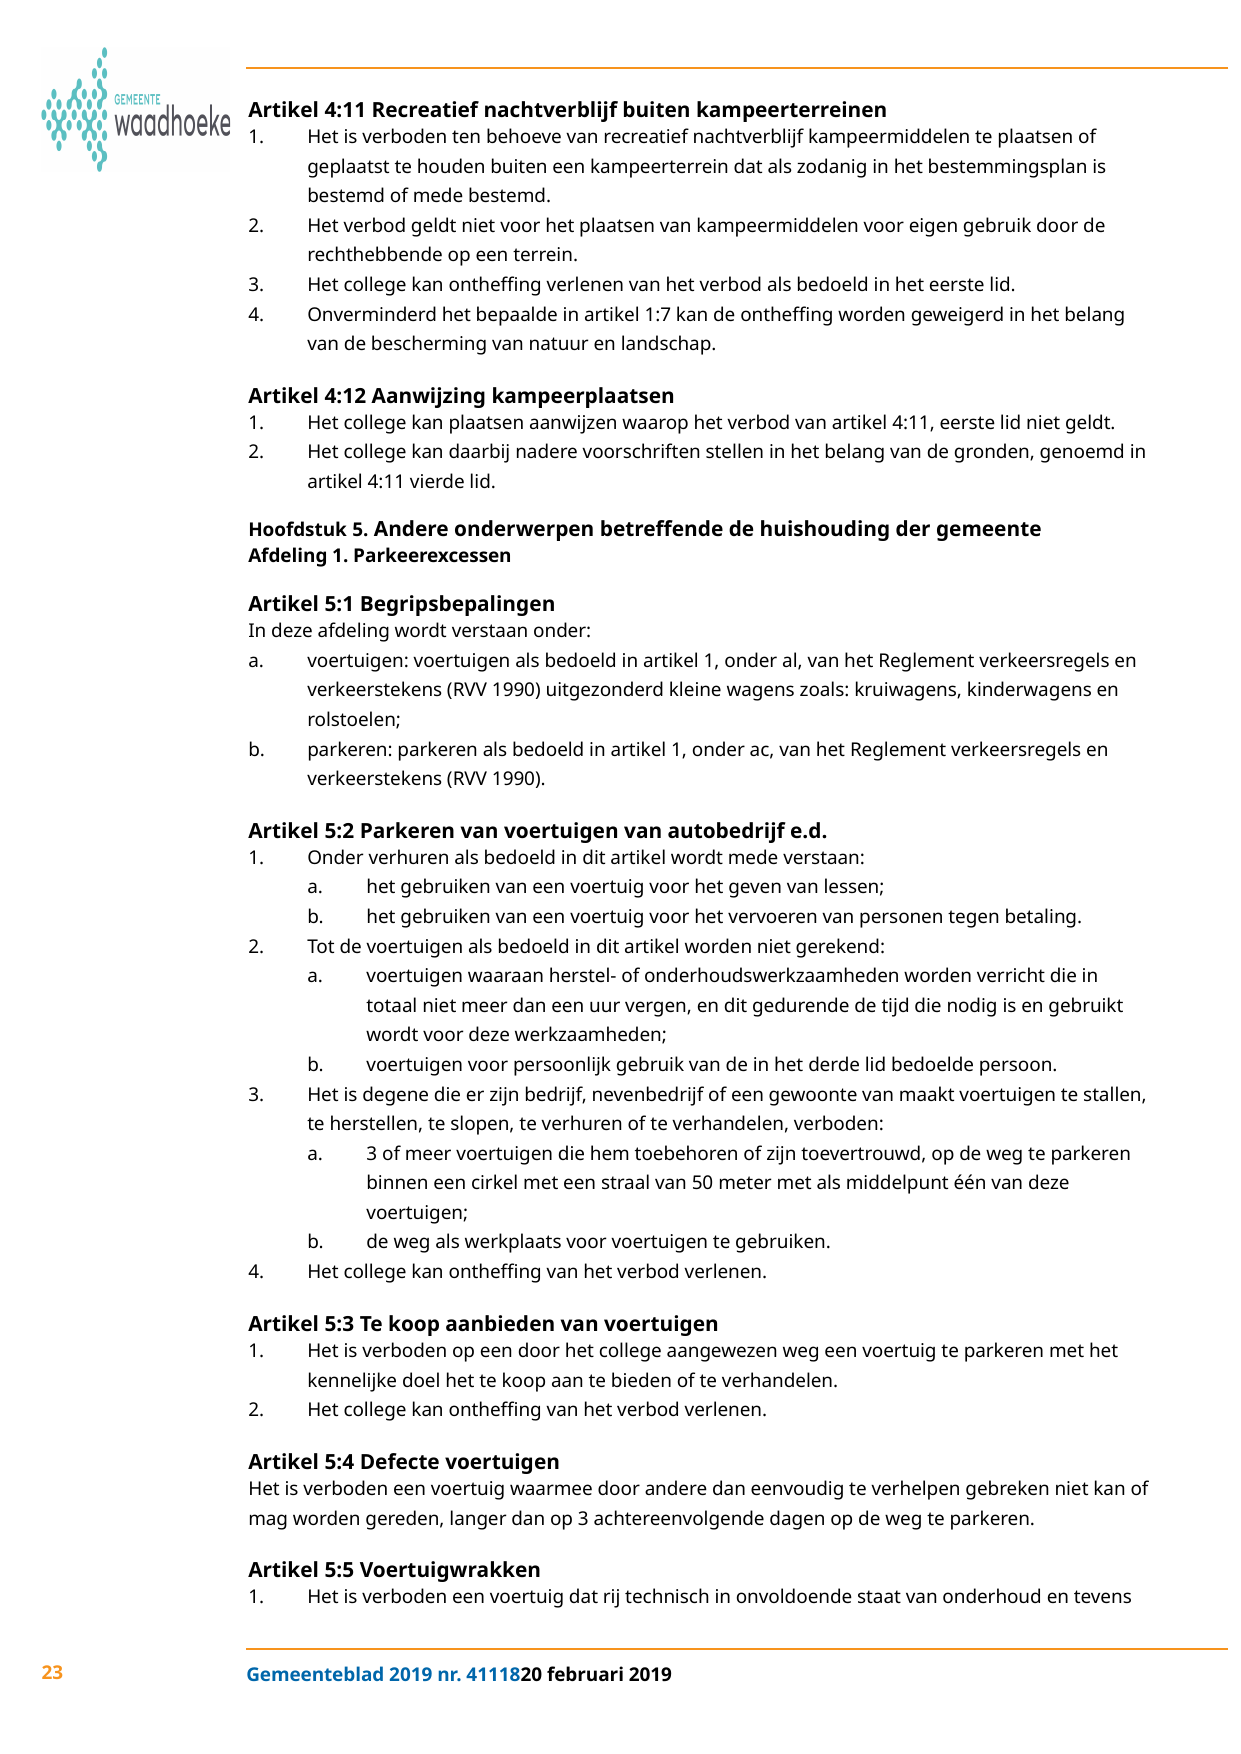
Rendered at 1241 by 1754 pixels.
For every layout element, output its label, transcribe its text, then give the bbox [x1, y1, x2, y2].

text Artikel 5:3 Te koop aanbieden van voertuigen [248, 1309, 1152, 1337]
text Artikel 5:1 Begripsbepalingen [248, 589, 1152, 617]
list de weg als werkplaats voor voertuigen te gebruiken. [307, 1229, 1152, 1254]
list voertuigen: voertuigen als bedoeld in artikel 1, onder al, van het Reglement verkeersregels en verkeerstekens (RVV 1990) uitgezonderd kleine wagens zoals: kruiwagens, kinderwagens en rolstoelen; [248, 647, 1152, 732]
list voertuigen waaraan herstel- of onderhoudswerkzaamheden worden verricht die in totaal niet meer dan een uur vergen, en dit gedurende de tijd die nodig is en gebruikt wordt voor deze werkzaamheden; [307, 962, 1152, 1047]
list Het verbod geldt niet voor het plaatsen van kampeermiddelen voor eigen gebruik door de rechthebbende op een terrein. [248, 212, 1152, 267]
list Het college kan daarbij nadere voorschriften stellen in het belang van de gronden, genoemd in artikel 4:11 vierde lid. [248, 439, 1152, 494]
list Het is verboden ten behoeve van recreatief nachtverblijf kampeermiddelen te plaatsen of geplaatst te houden buiten een kampeerterrein dat als zodanig in het bestemmingsplan is bestemd of mede bestemd. [248, 123, 1152, 208]
list Het college kan ontheffing van het verbod verlenen. [248, 1396, 1152, 1422]
text Artikel 5:4 Defecte voertuigen [248, 1447, 1152, 1475]
list Onverminderd het bepaalde in artikel 1:7 kan de ontheffing worden geweigerd in het belang van de bescherming van natuur en landschap. [248, 301, 1152, 356]
text Het is verboden een voertuig waarmee door andere dan eenvoudig te verhelpen gebreken niet kan of mag worden gereden, langer dan op 3 achtereenvolgende dagen op de weg te parkeren. [248, 1475, 1152, 1531]
list voertuigen voor persoonlijk gebruik van de in het derde lid bedoelde persoon. [307, 1051, 1152, 1077]
list 3 of meer voertuigen die hem toebehoren of zijn toevertrouwd, op de weg te parkeren binnen een cirkel met een straal van 50 meter met als middelpunt één van deze voertuigen; [307, 1140, 1152, 1225]
text Afdeling 1. Parkeerexcessen [248, 542, 1152, 568]
text Artikel 4:12 Aanwijzing kampeerplaatsen [248, 381, 1152, 409]
text Hoofdstuk 5. Andere onderwerpen betreffende de huishouding der gemeente [248, 514, 1152, 542]
list het gebruiken van een voertuig voor het geven van lessen; [307, 874, 1152, 899]
list parkeren: parkeren als bedoeld in artikel 1, onder ac, van het Reglement verkeersregels en verkeerstekens (RVV 1990). [248, 736, 1152, 791]
list Het is degene die er zijn bedrijf, nevenbedrijf of een gewoonte van maakt voertuigen te stallen, te herstellen, te slopen, te verhuren of te verhandelen, verboden: [248, 1081, 1152, 1136]
list Het college kan ontheffing verlenen van het verbod als bedoeld in het eerste lid. [248, 271, 1152, 297]
text Artikel 4:11 Recreatief nachtverblijf buiten kampeerterreinen [248, 95, 1152, 123]
list Het is verboden op een door het college aangewezen weg een voertuig te parkeren met het kennelijke doel het te koop aan te bieden of te verhandelen. [248, 1337, 1152, 1392]
text Artikel 5:5 Voertuigwrakken [248, 1555, 1152, 1584]
picture [41, 47, 231, 172]
list Het is verboden een voertuig dat rij technisch in onvoldoende staat van onderhoud en tevens [248, 1584, 1152, 1609]
list Het college kan ontheffing van het verbod verlenen. [248, 1258, 1152, 1284]
text In deze afdeling wordt verstaan onder: [248, 617, 1152, 643]
list Het college kan plaatsen aanwijzen waarop het verbod van artikel 4:11, eerste lid niet geldt. [248, 409, 1152, 435]
list Tot de voertuigen als bedoeld in dit artikel worden niet gerekend: [248, 933, 1152, 959]
list het gebruiken van een voertuig voor het vervoeren van personen tegen betaling. [307, 903, 1152, 929]
text Artikel 5:2 Parkeren van voertuigen van autobedrijf e.d. [248, 816, 1152, 844]
list Onder verhuren als bedoeld in dit artikel wordt mede verstaan: [248, 844, 1152, 870]
